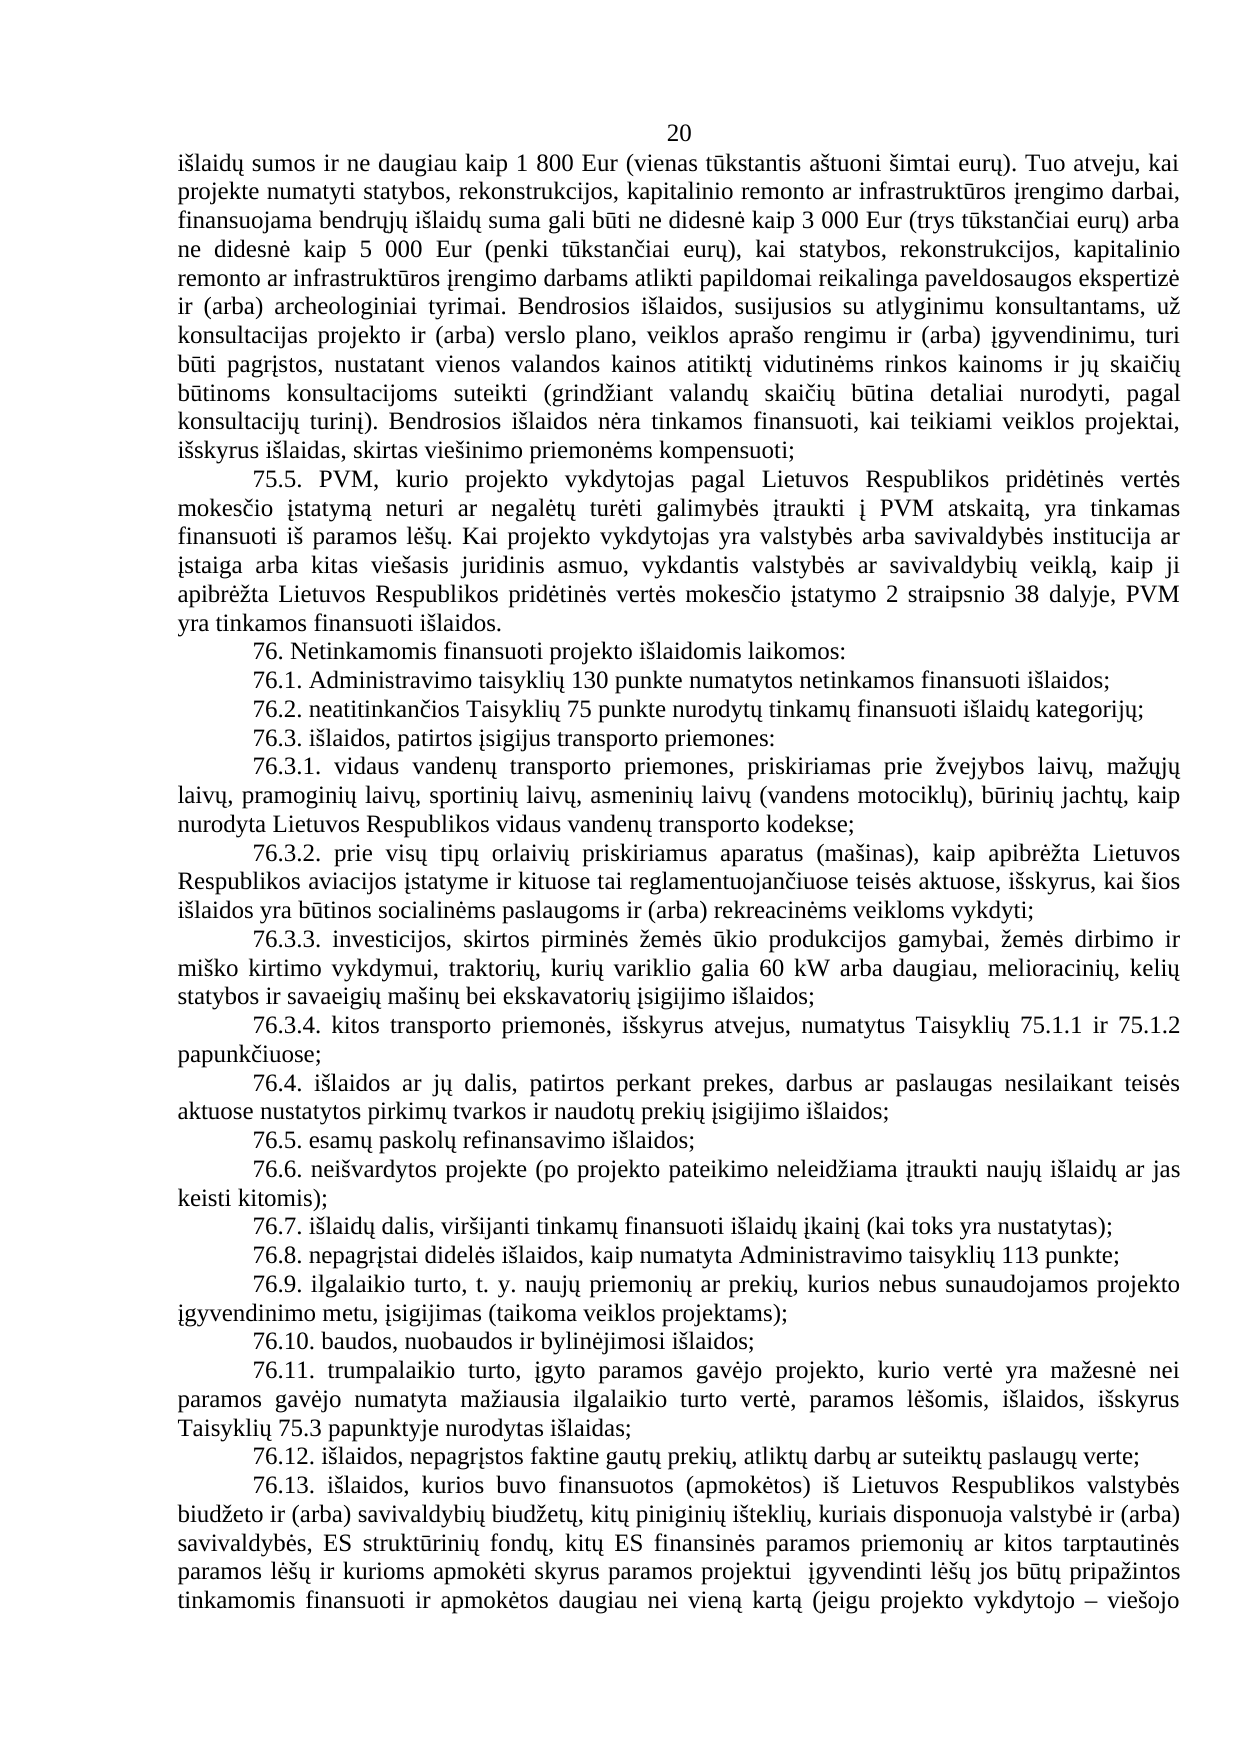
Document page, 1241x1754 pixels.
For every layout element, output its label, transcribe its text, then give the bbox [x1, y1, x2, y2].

text 76.12. išlaidos, nepagrįstos faktine gautų prekių, atliktų darbų ar suteiktų paslaugų verte; [177, 1441, 1181, 1470]
text 76.3.2. prie visų tipų orlaivių priskiriamus aparatus (mašinas), kaip apibrėžta Lietuvos Respublikos aviacijos įstatyme ir kituose tai reglamentuojančiuose teisės aktuose, išskyrus, kai šios išlaidos yra būtinos socialinėms paslaugoms ir (arba) rekreacinėms veikloms vykdyti; [177, 838, 1181, 924]
text 76.5. esamų paskolų refinansavimo išlaidos; [177, 1125, 1181, 1154]
text 76.9. ilgalaikio turto, t. y. naujų priemonių ar prekių, kurios nebus sunaudojamos projekto įgyvendinimo metu, įsigijimas (taikoma veiklos projektams); [177, 1269, 1181, 1326]
text 76.1. Administravimo taisyklių 130 punkte numatytos netinkamos finansuoti išlaidos; [177, 665, 1181, 694]
text 76.2. neatitinkančios Taisyklių 75 punkte nurodytų tinkamų finansuoti išlaidų kategorijų; [177, 694, 1181, 723]
text 76.3. išlaidos, patirtos įsigijus transporto priemones: [177, 723, 1181, 751]
text 76.3.3. investicijos, skirtos pirminės žemės ūkio produkcijos gamybai, žemės dirbimo ir miško kirtimo vykdymui, traktorių, kurių variklio galia 60 kW arba daugiau, melioracinių, kelių statybos ir savaeigių mašinų bei ekskavatorių įsigijimo išlaidos; [177, 924, 1181, 1010]
text išlaidų sumos ir ne daugiau kaip 1 800 Eur (vienas tūkstantis aštuoni šimtai eurų). Tuo atveju, kai projekte numatyti statybos, rekonstrukcijos, kapitalinio remonto ar infrastruktūros įrengimo darbai, finansuojama bendrųjų išlaidų suma gali būti ne didesnė kaip 3 000 Eur (trys tūkstančiai eurų) arba ne didesnė kaip 5 000 Eur (penki tūkstančiai eurų), kai statybos, rekonstrukcijos, kapitalinio remonto ar infrastruktūros įrengimo darbams atlikti papildomai reikalinga paveldosaugos ekspertizė ir (arba) archeologiniai tyrimai. Bendrosios išlaidos, susijusios su atlyginimu konsultantams, už konsultacijas projekto ir (arba) verslo plano, veiklos aprašo rengimu ir (arba) įgyvendinimu, turi būti pagrįstos, nustatant vienos valandos kainos atitiktį vidutinėms rinkos kainoms ir jų skaičių būtinoms konsultacijoms suteikti (grindžiant valandų skaičių būtina detaliai nurodyti, pagal konsultacijų turinį). Bendrosios išlaidos nėra tinkamos finansuoti, kai teikiami veiklos projektai, išskyrus išlaidas, skirtas viešinimo priemonėms kompensuoti; [177, 148, 1181, 464]
text 76. Netinkamomis finansuoti projekto išlaidomis laikomos: [177, 636, 1181, 665]
text 76.4. išlaidos ar jų dalis, patirtos perkant prekes, darbus ar paslaugas nesilaikant teisės aktuose nustatytos pirkimų tvarkos ir naudotų prekių įsigijimo išlaidos; [177, 1068, 1181, 1125]
text 76.3.1. vidaus vandenų transporto priemones, priskiriamas prie žvejybos laivų, mažųjų laivų, pramoginių laivų, sportinių laivų, asmeninių laivų (vandens motociklų), būrinių jachtų, kaip nurodyta Lietuvos Respublikos vidaus vandenų transporto kodekse; [177, 751, 1181, 838]
text 75.5. PVM, kurio projekto vykdytojas pagal Lietuvos Respublikos pridėtinės vertės mokesčio įstatymą neturi ar negalėtų turėti galimybės įtraukti į PVM atskaitą, yra tinkamas finansuoti iš paramos lėšų. Kai projekto vykdytojas yra valstybės arba savivaldybės institucija ar įstaiga arba kitas viešasis juridinis asmuo, vykdantis valstybės ar savivaldybių veiklą, kaip ji apibrėžta Lietuvos Respublikos pridėtinės vertės mokesčio įstatymo 2 straipsnio 38 dalyje, PVM yra tinkamos finansuoti išlaidos. [177, 464, 1181, 636]
text 76.11. trumpalaikio turto, įgyto paramos gavėjo projekto, kurio vertė yra mažesnė nei paramos gavėjo numatyta mažiausia ilgalaikio turto vertė, paramos lėšomis, išlaidos, išskyrus Taisyklių 75.3 papunktyje nurodytas išlaidas; [177, 1355, 1181, 1441]
text 76.8. nepagrįstai didelės išlaidos, kaip numatyta Administravimo taisyklių 113 punkte; [177, 1240, 1181, 1269]
text 76.13. išlaidos, kurios buvo finansuotos (apmokėtos) iš Lietuvos Respublikos valstybės biudžeto ir (arba) savivaldybių biudžetų, kitų piniginių išteklių, kuriais disponuoja valstybė ir (arba) savivaldybės, ES struktūrinių fondų, kitų ES finansinės paramos priemonių ar kitos tarptautinės paramos lėšų ir kurioms apmokėti skyrus paramos projektui įgyvendinti lėšų jos būtų pripažintos tinkamomis finansuoti ir apmokėtos daugiau nei vieną kartą (jeigu projekto vykdytojo – viešojo [177, 1470, 1181, 1614]
text 76.6. neišvardytos projekte (po projekto pateikimo neleidžiama įtraukti naujų išlaidų ar jas keisti kitomis); [177, 1154, 1181, 1211]
text 76.10. baudos, nuobaudos ir bylinėjimosi išlaidos; [177, 1326, 1181, 1355]
text 76.7. išlaidų dalis, viršijanti tinkamų finansuoti išlaidų įkainį (kai toks yra nustatytas); [177, 1211, 1181, 1240]
text 76.3.4. kitos transporto priemonės, išskyrus atvejus, numatytus Taisyklių 75.1.1 ir 75.1.2 papunkčiuose; [177, 1010, 1181, 1068]
